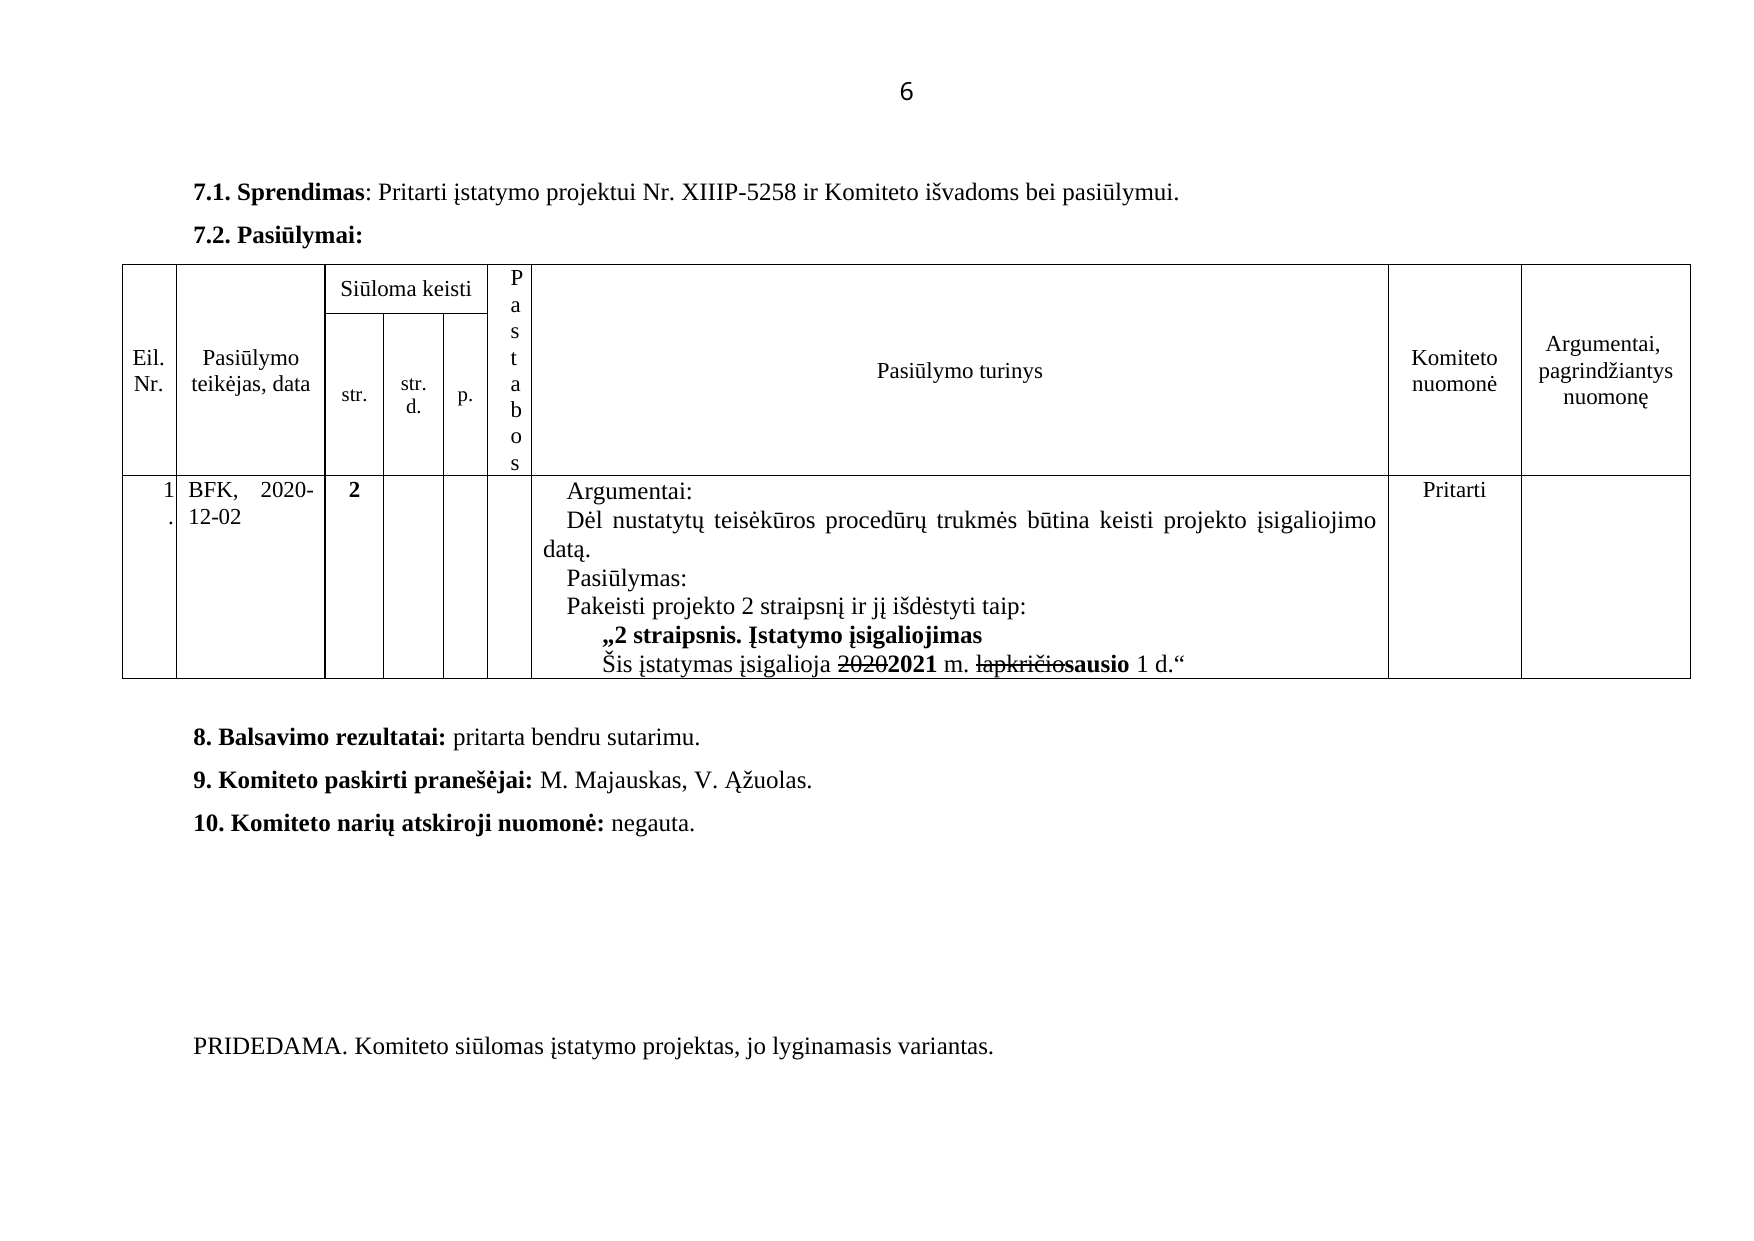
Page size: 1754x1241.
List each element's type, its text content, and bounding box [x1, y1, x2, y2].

table_header Eil. Nr. [123, 265, 176, 475]
text 7.1. Sprendimas: Pritarti įstatymo projektui Nr. XIIIP-5258 ir Komiteto išvadoms bei pasiūlymui. [118, 177, 1695, 206]
table_cell str. d. [384, 314, 443, 475]
table_cell [123, 476, 176, 678]
table_cell Pritarti [1389, 476, 1521, 678]
table_header Siūloma keisti [326, 265, 487, 313]
table_cell Argumentai: Dėl nustatytų teisėkūros procedūrų trukmės būtina keisti projekto įsigaliojimo datą. Pasiūlymas: Pakeisti projekto 2 straipsnį ir jį išdėstyti taip: „2 straipsnis. Įstatymo įsigaliojimas Šis įstatymas įsigalioja 20202021 m. lapkričiosausio 1 d.“ [532, 476, 1388, 678]
text PRIDEDAMA. Komiteto siūlomas įstatymo projektas, jo lyginamasis variantas. [118, 1031, 1695, 1060]
text 10. Komiteto narių atskiroji nuomonė: negauta. [118, 808, 1695, 837]
table_header Pasiūlymo turinys [532, 265, 1388, 475]
text 8. Balsavimo rezultatai: pritarta bendru sutarimu. [118, 722, 1695, 751]
table_cell str. [326, 314, 383, 475]
table_cell BFK, 2020-12-02 [177, 476, 324, 678]
table_cell 2 [326, 476, 383, 678]
table_header Pasiūlymo teikėjas, data [177, 265, 324, 475]
table_header Pastabos [488, 265, 531, 475]
table_cell [1522, 476, 1690, 678]
table_cell [384, 476, 443, 678]
table_header Komiteto nuomonė [1389, 265, 1521, 475]
table_cell p. [444, 314, 487, 475]
text 9. Komiteto paskirti pranešėjai: M. Majauskas, V. Ąžuolas. [118, 765, 1695, 794]
table_cell [444, 476, 487, 678]
text 7.2. Pasiūlymai: [118, 220, 1695, 249]
table_header Argumentai, pagrindžiantys nuomonę [1522, 265, 1690, 475]
table_cell [488, 476, 531, 678]
